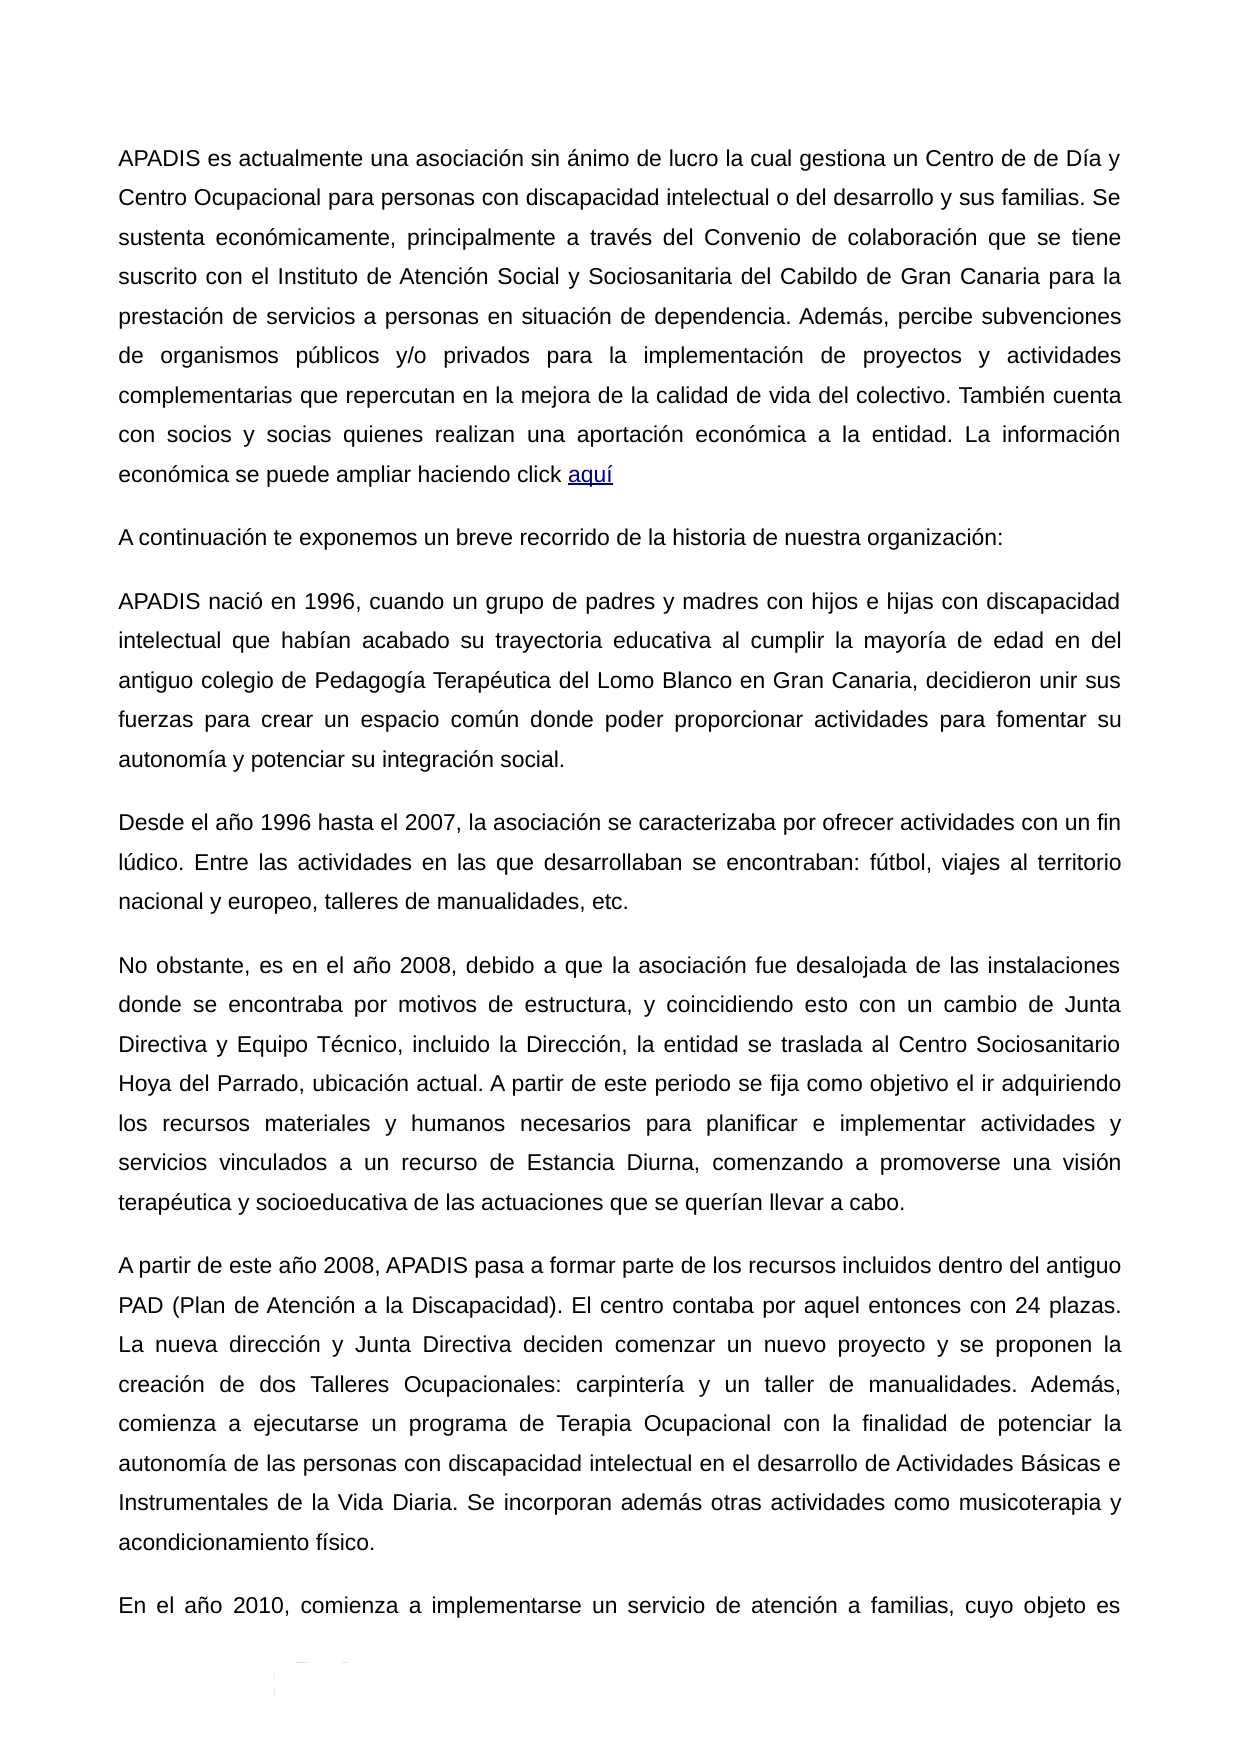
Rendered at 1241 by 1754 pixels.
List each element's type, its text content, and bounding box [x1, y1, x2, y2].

text Desde el año 1996 hasta el 2007, la asociación se caracterizaba por ofrecer actividades con un fin lúdico. Entre las actividades en las que desarrollaban se encontraban: fútbol, viajes al territorio nacional y europeo, talleres de manualidades, etc. [118, 809, 1122, 915]
text En el año 2010, comienza a implementarse un servicio de atención a familias, cuyo objeto es [118, 1592, 1122, 1619]
text A partir de este año 2008, APADIS pasa a formar parte de los recursos incluidos dentro del antiguo PAD (Plan de Atención a la Discapacidad). El centro contaba por aquel entonces con 24 plazas. La nueva dirección y Junta Directiva deciden comenzar un nuevo proyecto y se proponen la creación de dos Talleres Ocupacionales: carpintería y un taller de manualidades. Además, comienza a ejecutarse un programa de Terapia Ocupacional con la finalidad de potenciar la autonomía de las personas con discapacidad intelectual en el desarrollo de Actividades Básicas e Instrumentales de la Vida Diaria. Se incorporan además otras actividades como musicoterapia y acondicionamiento físico. [118, 1252, 1122, 1555]
text No obstante, es en el año 2008, debido a que la asociación fue desalojada de las instalaciones donde se encontraba por motivos de estructura, y coincidiendo esto con un cambio de Junta Directiva y Equipo Técnico, incluido la Dirección, la entidad se traslada al Centro Sociosanitario Hoya del Parrado, ubicación actual. A partir de este periodo se fija como objetivo el ir adquiriendo los recursos materiales y humanos necesarios para planificar e implementar actividades y servicios vinculados a un recurso de Estancia Diurna, comenzando a promoverse una visión terapéutica y socioeducativa de las actuaciones que se querían llevar a cabo. [118, 952, 1122, 1215]
text APADIS nació en 1996, cuando un grupo de padres y madres con hijos e hijas con discapacidad intelectual que habían acabado su trayectoria educativa al cumplir la mayoría de edad en del antiguo colegio de Pedagogía Terapéutica del Lomo Blanco en Gran Canaria, decidieron unir sus fuerzas para crear un espacio común donde poder proporcionar actividades para fomentar su autonomía y potenciar su integración social. [118, 588, 1122, 772]
text A continuación te exponemos un breve recorrido de la historia de nuestra organización: [118, 524, 1122, 551]
text APADIS es actualmente una asociación sin ánimo de lucro la cual gestiona un Centro de de Día y Centro Ocupacional para personas con discapacidad intelectual o del desarrollo y sus familias. Se sustenta económicamente, principalmente a través del Convenio de colaboración que se tiene suscrito con el Instituto de Atención Social y Sociosanitaria del Cabildo de Gran Canaria para la prestación de servicios a personas en situación de dependencia. Además, percibe subvenciones de organismos públicos y/o privados para la implementación de proyectos y actividades complementarias que repercutan en la mejora de la calidad de vida del colectivo. También cuenta con socios y socias quienes realizan una aportación económica a la entidad. La información económica se puede ampliar haciendo click aquí [118, 118, 1122, 487]
